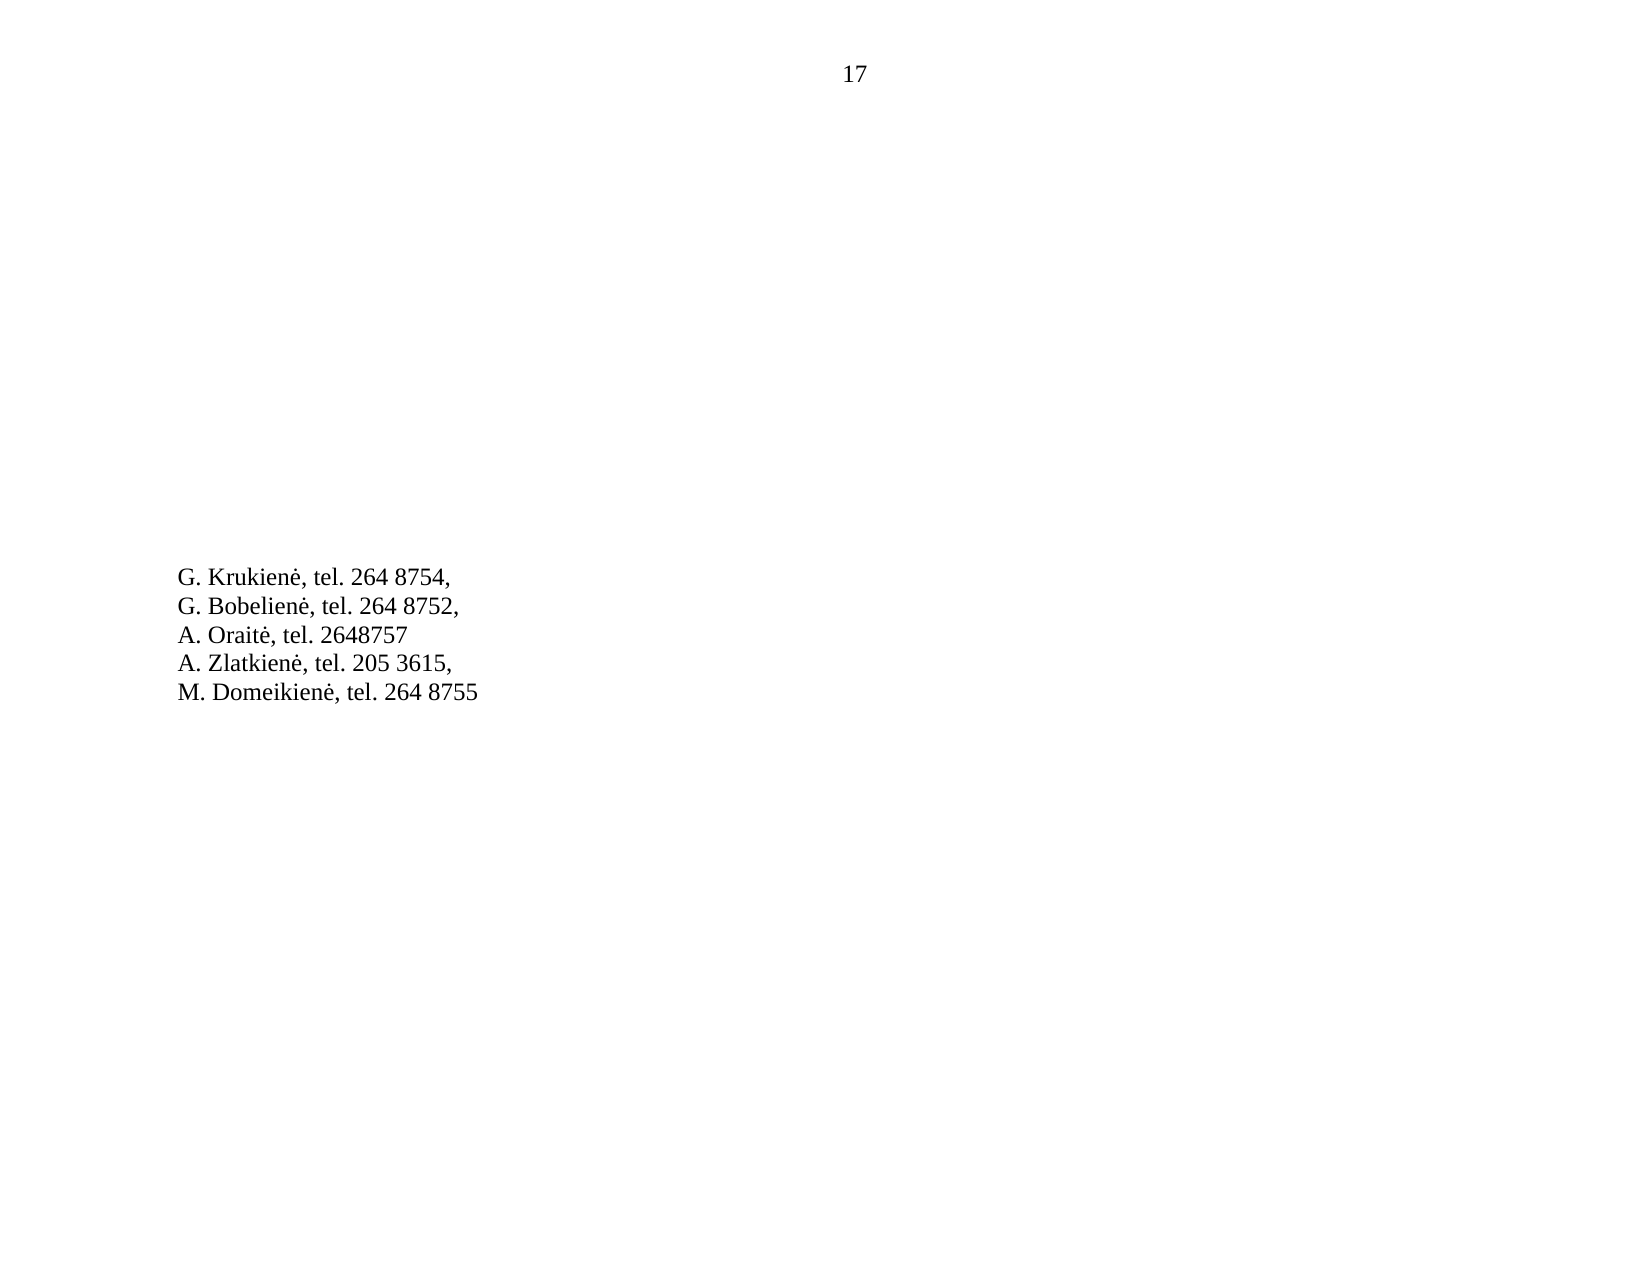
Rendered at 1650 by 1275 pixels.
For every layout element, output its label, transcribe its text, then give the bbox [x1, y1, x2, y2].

text G. Krukienė, tel. 264 8754, [177, 562, 1532, 591]
text A. Oraitė, tel. 2648757 [177, 620, 1532, 648]
text M. Domeikienė, tel. 264 8755 [177, 677, 1532, 706]
text G. Bobelienė, tel. 264 8752, [177, 591, 1532, 620]
text A. Zlatkienė, tel. 205 3615, [177, 648, 1532, 677]
